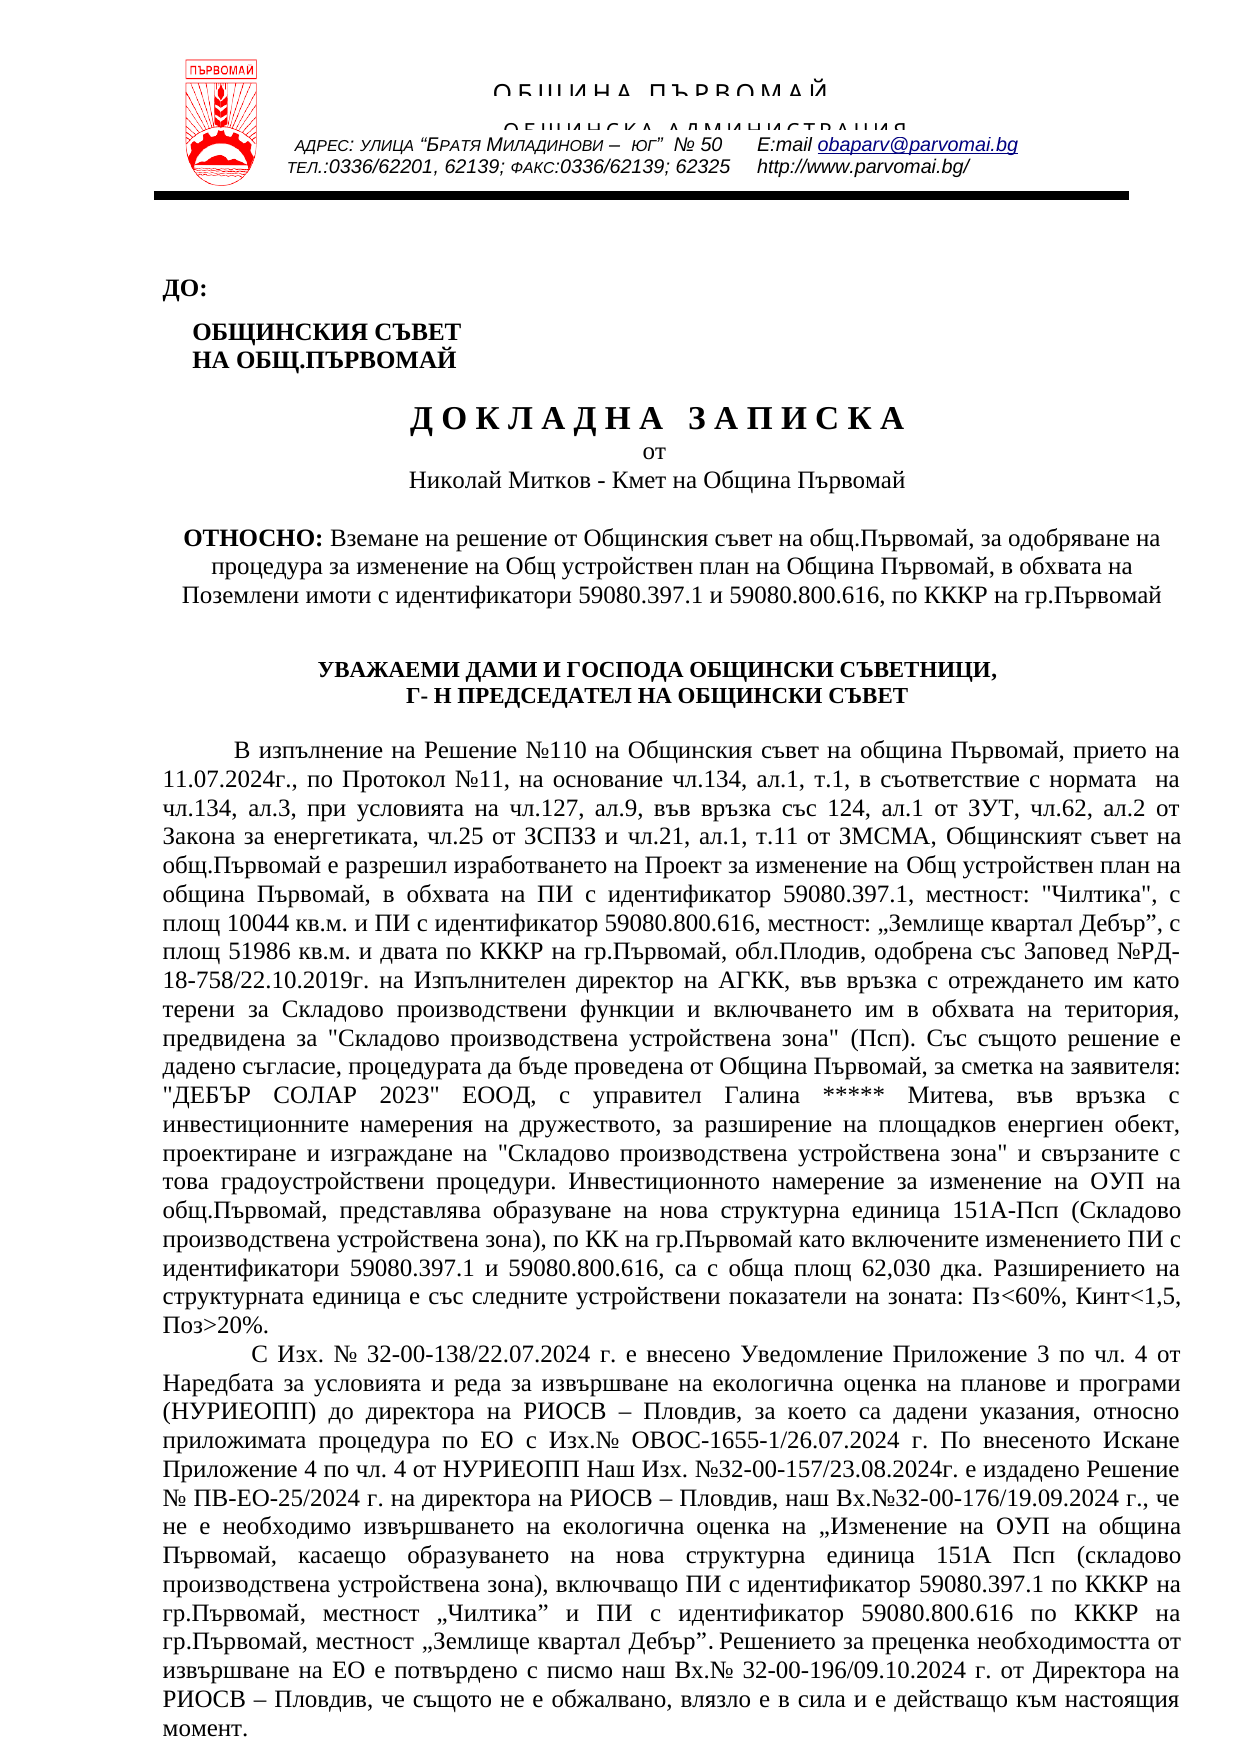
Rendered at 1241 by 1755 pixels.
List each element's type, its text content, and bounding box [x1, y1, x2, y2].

text В изпълнение на Решение №110 на Общинския съвет на община Първомай, прието на 11.07.2024г., по Протокол №11, на основание чл.134, ал.1, т.1, в съответствие с нормата на чл.134, ал.3, при условията на чл.127, ал.9, във връзка със 124, ал.1 от ЗУТ, чл.62, ал.2 от Закона за енергетиката, чл.25 от ЗСПЗЗ и чл.21, ал.1, т.11 от ЗМСМА, Общинският съвет на общ.Първомай е разрешил изработването на Проект за изменение на Общ устройствен план на община Първомай, в обхвата на ПИ с идентификатор 59080.397.1, местност: "Чилтика", с площ 10044 кв.м. и ПИ с идентификатор 59080.800.616, местност: „Землище квартал Дебър”, с площ 51986 кв.м. и двата по КККР на гр.Първомай, обл.Плодив, одобрена със Заповед №РД-18-758/22.10.2019г. на Изпълнителен директор на АГКК, във връзка с отреждането им като терени за Складово производствени функции и включването им в обхвата на територия, предвидена за "Складово производствена устройствена зона" (Псп). Със същото решение е дадено съгласие, процедурата да бъде проведена от Община Първомай, за сметка на заявителя: "ДЕБЪР СОЛАР 2023" ЕООД, с управител Галина ***** Митева, във връзка с инвестиционните намерения на дружеството, за разширение на площадков енергиен обект, проектиране и изграждане на "Складово производствена устройствена зона" и свързаните с това градоустройствени процедури. Инвестиционното намерение за изменение на ОУП на общ.Първомай, представлява образуване на нова структурна единица 151А-Псп (Складово производствена устройствена зона), по КК на гр.Първомай като включените изменението ПИ с идентификатори 59080.397.1 и 59080.800.616, са с обща площ 62,030 дка. Разширението на структурната единица е със следните устройствени показатели на зоната: Пз<60%, Кинт<1,5, Поз>20%. [162, 735, 1181, 1339]
subtitle ОБЩИНСКИЯ СЪВЕТ [162, 317, 1152, 345]
text ДОКЛАДНА ЗАПИСКА [162, 398, 1152, 436]
text Г- Н ПРЕДСЕДАТЕЛ НА ОБЩИНСКИ СЪВЕТ [162, 682, 1152, 709]
subtitle ДО: [162, 273, 1152, 302]
text от [162, 436, 1152, 465]
text С Изх. № 32-00-138/22.07.2024 г. е внесено Уведомление Приложение 3 по чл. 4 от Наредбата за условията и реда за извършване на екологична оценка на планове и програми (НУРИЕОПП) до директора на РИОСВ – Пловдив, за което са дадени указания, относно приложимата процедура по ЕО с Изх.№ ОВОС-1655-1/26.07.2024 г. По внесеното Искане Приложение 4 по чл. 4 от НУРИЕОПП Наш Изх. №32-00-157/23.08.2024г. е издадено Решение № ПВ-ЕО-25/2024 г. на директора на РИОСВ – Пловдив, наш Вх.№32-00-176/19.09.2024 г., че не е необходимо извършването на екологична оценка на „Изменение на ОУП на община Първомай, касаещо образуването на нова структурна единица 151А Псп (складово производствена устройствена зона), включващо ПИ с идентификатор 59080.397.1 по КККР на гр.Първомай, местност „Чилтика” и ПИ с идентификатор 59080.800.616 по КККР на гр.Първомай, местност „Землище квартал Дебър”. Решението за преценка необходимостта от извършване на ЕО е потвърдено с писмо наш Вх.№ 32-00-196/09.10.2024 г. от Директора на РИОСВ – Пловдив, че същото не е обжалвано, влязло е в сила и е действащо към настоящия момент. [162, 1339, 1181, 1741]
text ОТНОСНО: Вземане на решение от Общинския съвет на общ.Първомай, за одобряване на процедура за изменение на Общ устройствен план на Община Първомай, в обхвата на Поземлени имоти с идентификатори 59080.397.1 и 59080.800.616, по КККР на гр.Първомай [162, 523, 1181, 609]
subtitle НА ОБЩ.ПЪРВОМАЙ [162, 345, 1152, 374]
text Николай Митков - Кмет на Община Първомай [162, 465, 1152, 494]
text УВАЖАЕМИ ДАМИ И ГОСПОДА ОБЩИНСКИ СЪВЕТНИЦИ, [162, 656, 1152, 682]
